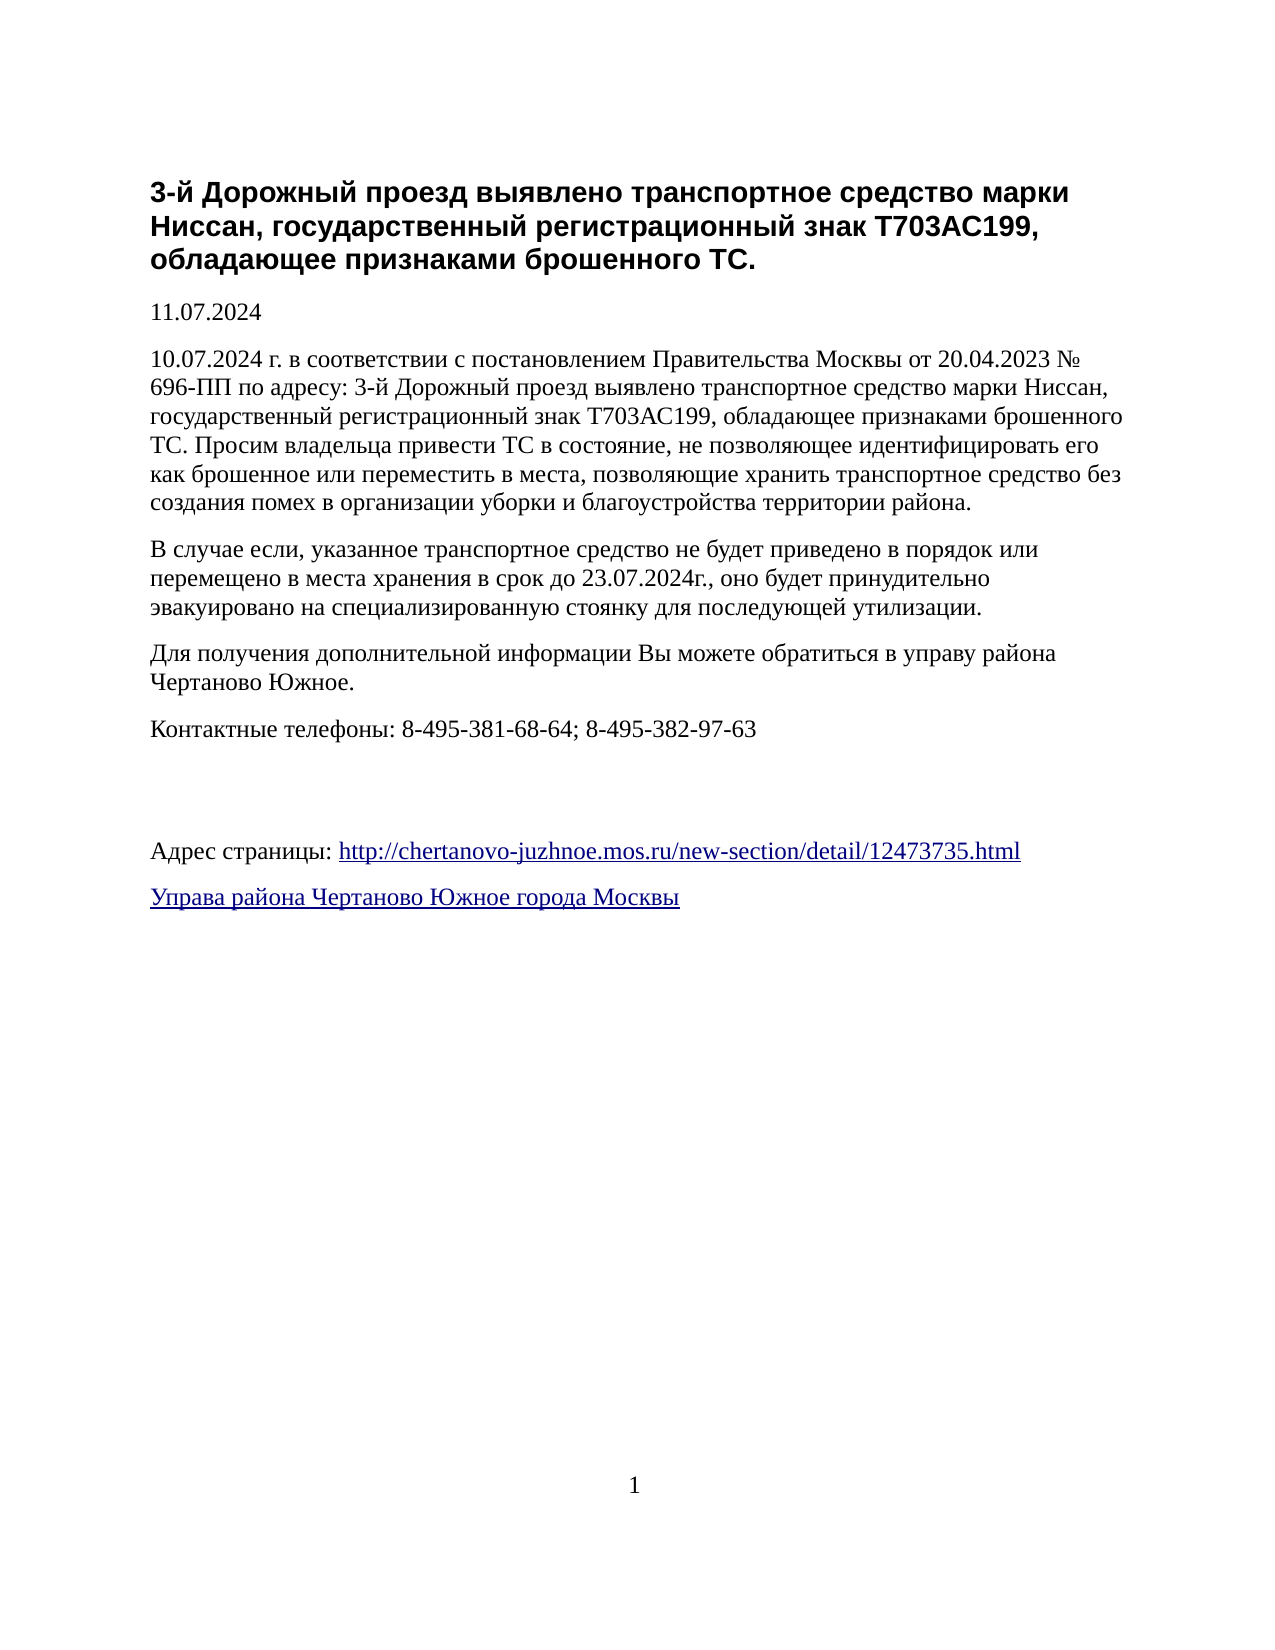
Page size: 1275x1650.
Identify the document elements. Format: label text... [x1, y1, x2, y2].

text В случае если, указанное транспортное средство не будет приведено в порядок или перемещено в места хранения в срок до 23.07.2024г., оно будет принудительно эвакуировано на специализированную стоянку для последующей утилизации. [150, 534, 1125, 620]
text 11.07.2024 [150, 297, 1125, 326]
text Для получения дополнительной информации Вы можете обратиться в управу района Чертаново Южное. [150, 638, 1125, 696]
text Управа района Чертаново Южное города Москвы [150, 882, 1125, 911]
text Контактные телефоны: 8-495-381-68-64; 8-495-382-97-63 [150, 714, 1125, 742]
text Адрес страницы: http://chertanovo-juzhnoe.mos.ru/new-section/detail/12473735.html [150, 836, 1125, 864]
subtitle 3-й Дорожный проезд выявлено транспортное средство марки Ниссан, государственный регистрационный знак Т703АС199, обладающее признаками брошенного ТС. [150, 175, 1125, 276]
text 10.07.2024 г. в соответствии с постановлением Правительства Москвы от 20.04.2023 № 696-ПП по адресу: 3-й Дорожный проезд выявлено транспортное средство марки Ниссан, государственный регистрационный знак Т703АС199, обладающее признаками брошенного ТС. Просим владельца привести ТС в состояние, не позволяющее идентифицировать его как брошенное или переместить в места, позволяющие хранить транспортное средство без создания помех в организации уборки и благоустройства территории района. [150, 344, 1125, 516]
